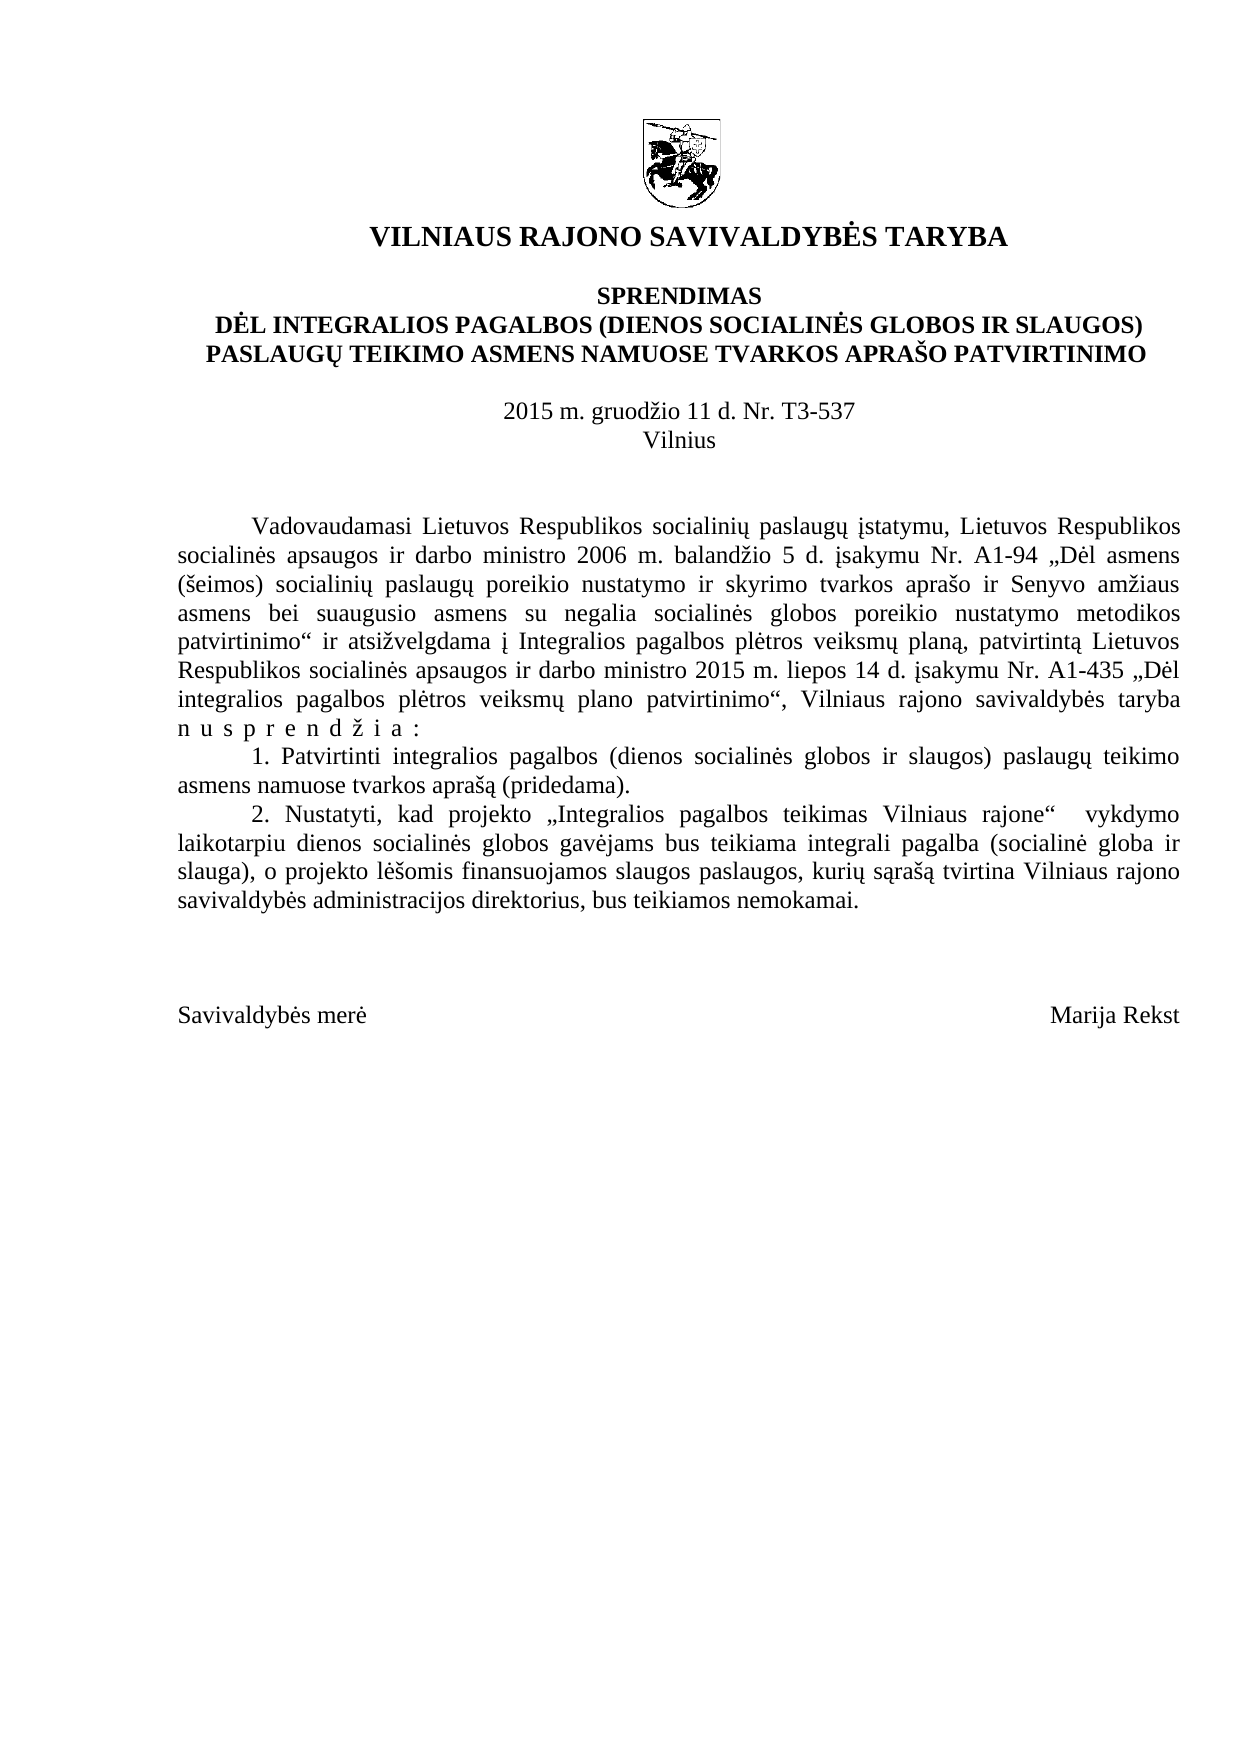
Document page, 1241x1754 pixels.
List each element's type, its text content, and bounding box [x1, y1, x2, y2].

text SPRENDIMAS [177, 281, 1181, 310]
text Vilnius [177, 425, 1181, 454]
text 1. Patvirtinti integralios pagalbos (dienos socialinės globos ir slaugos) paslaugų teikimo asmens namuose tvarkos aprašą (pridedama). [177, 741, 1181, 799]
text Savivaldybės merė Marija Rekst [177, 1000, 1181, 1029]
text VILNIAUS RAJONO SAVIVALDYBĖS TARYBA [192, 219, 1186, 253]
text Vadovaudamasi Lietuvos Respublikos socialinių paslaugų įstatymu, Lietuvos Respublikos socialinės apsaugos ir darbo ministro 2006 m. balandžio 5 d. įsakymu Nr. A1-94 „Dėl asmens (šeimos) socialinių paslaugų poreikio nustatymo ir skyrimo tvarkos aprašo ir Senyvo amžiaus asmens bei suaugusio asmens su negalia socialinės globos poreikio nustatymo metodikos patvirtinimo“ ir atsižvelgdama į Integralios pagalbos plėtros veiksmų planą, patvirtintą Lietuvos Respublikos socialinės apsaugos ir darbo ministro 2015 m. liepos 14 d. įsakymu Nr. A1-435 „Dėl integralios pagalbos plėtros veiksmų plano patvirtinimo“, Vilniaus rajono savivaldybės taryba nusprendžia: [177, 511, 1181, 741]
text DĖL INTEGRALIOS PAGALBOS (DIENOS SOCIALINĖS GLOBOS IR SLAUGOS) PASLAUGŲ TEIKIMO ASMENS NAMUOSE TVARKOS APRAŠO PATVIRTINIMO [177, 310, 1181, 368]
text 2. Nustatyti, kad projekto „Integralios pagalbos teikimas Vilniaus rajone“ vykdymo laikotarpiu dienos socialinės globos gavėjams bus teikiama integrali pagalba (socialinė globa ir slauga), o projekto lėšomis finansuojamos slaugos paslaugos, kurių sąrašą tvirtina Vilniaus rajono savivaldybės administracijos direktorius, bus teikiamos nemokamai. [177, 799, 1181, 914]
text 2015 m. gruodžio 11 d. Nr. T3-537 [177, 396, 1181, 425]
